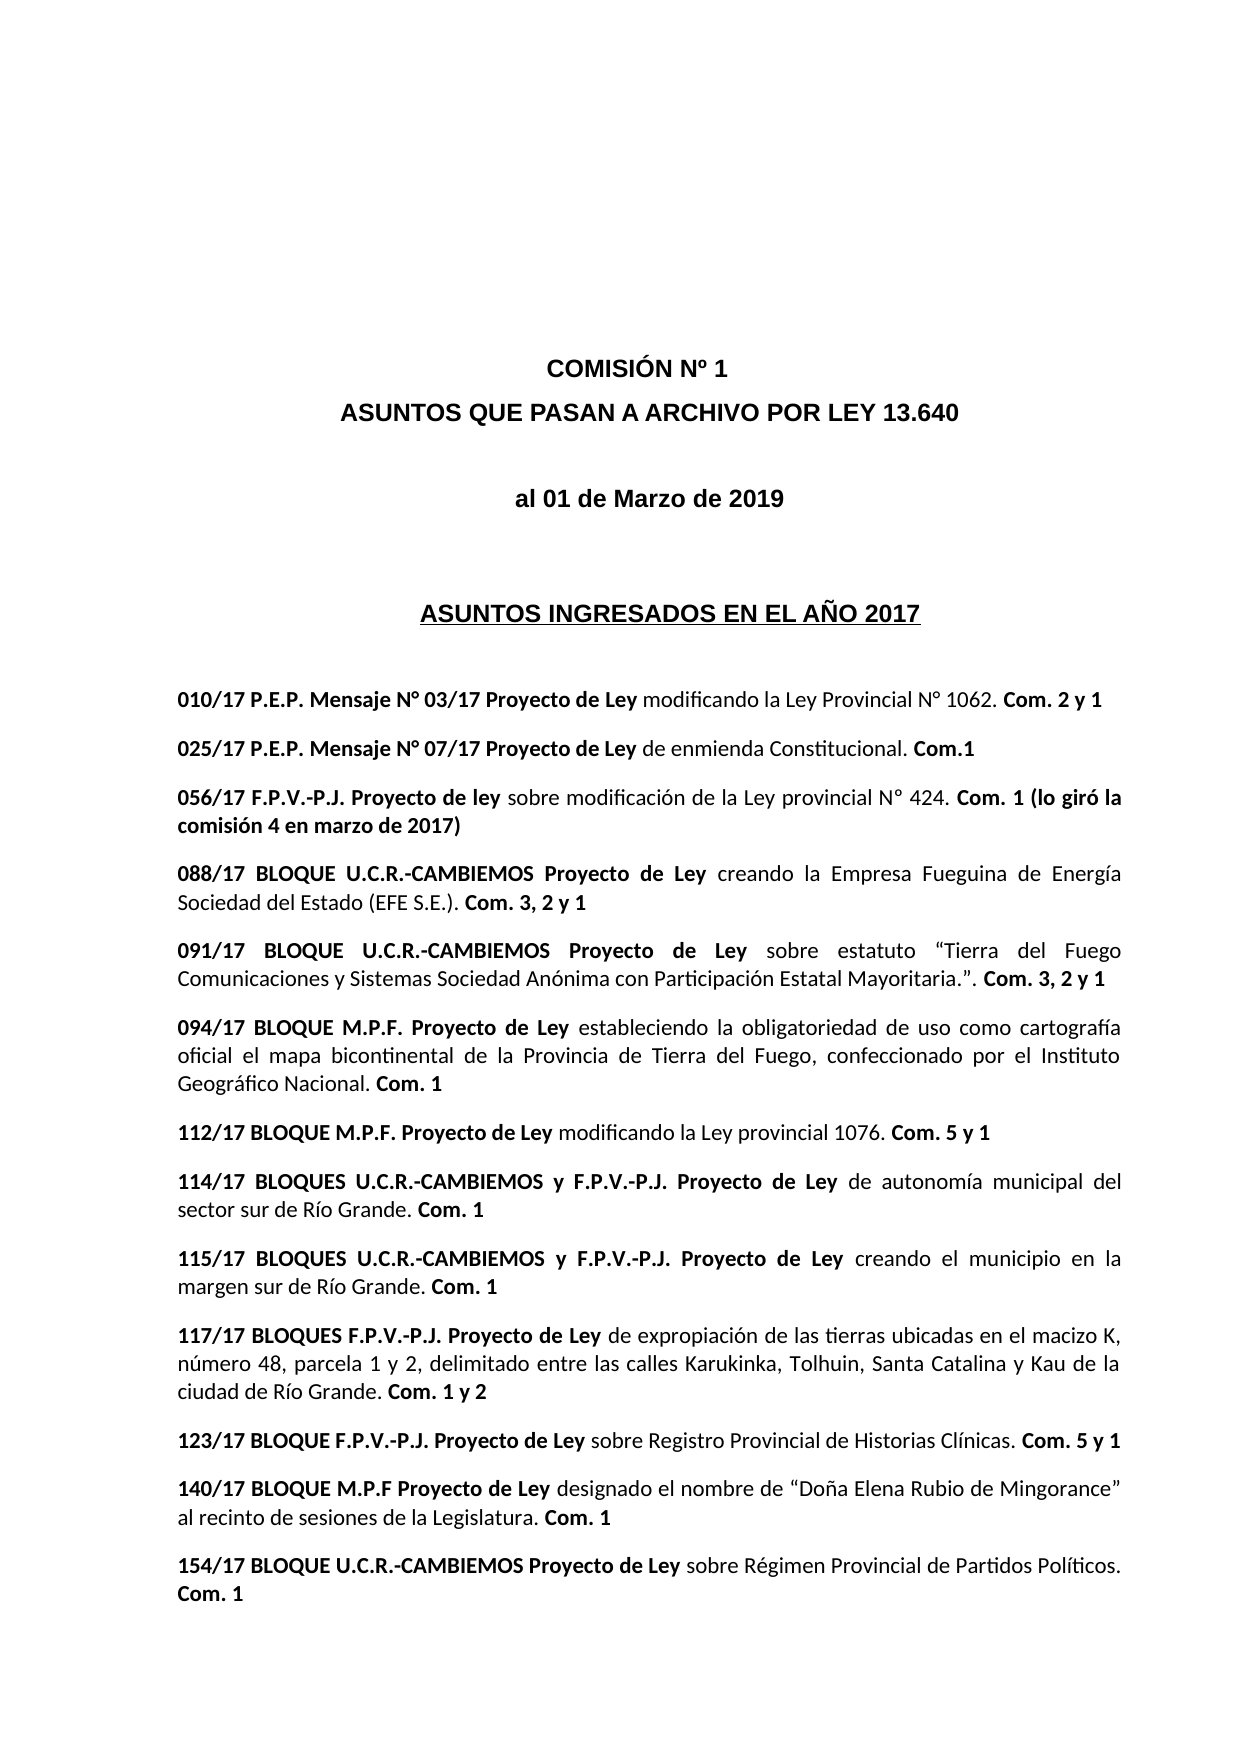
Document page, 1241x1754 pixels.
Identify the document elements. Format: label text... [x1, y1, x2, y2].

text 088/17 BLOQUE U.C.R.-CAMBIEMOS Proyecto de Ley creando la Empresa Fueguina de Energía Sociedad del Estado (EFE S.E.). Com. 3, 2 y 1 [177, 859, 1122, 916]
text 154/17 BLOQUE U.C.R.-CAMBIEMOS Proyecto de Ley sobre Régimen Provincial de Partidos Políticos. Com. 1 [177, 1551, 1122, 1607]
text 056/17 F.P.V.-P.J. Proyecto de ley sobre modificación de la Ley provincial Nº 424. Com. 1 (lo giró la comisión 4 en marzo de 2017) [177, 783, 1122, 839]
text 140/17 BLOQUE M.P.F Proyecto de Ley designado el nombre de “Doña Elena Rubio de Mingorance” al recinto de sesiones de la Legislatura. Com. 1 [177, 1474, 1122, 1531]
text 123/17 BLOQUE F.P.V.-P.J. Proyecto de Ley sobre Registro Provincial de Historias Clínicas. Com. 5 y 1 [177, 1426, 1122, 1454]
text ASUNTOS INGRESADOS EN EL AÑO 2017 [177, 599, 1122, 627]
text 094/17 BLOQUE M.P.F. Proyecto de Ley estableciendo la obligatoriedad de uso como cartografía oficial el mapa bicontinental de la Provincia de Tierra del Fuego, confeccionado por el Instituto Geográfico Nacional. Com. 1 [177, 1013, 1122, 1097]
text 117/17 BLOQUES F.P.V.-P.J. Proyecto de Ley de expropiación de las tierras ubicadas en el macizo K, número 48, parcela 1 y 2, delimitado entre las calles Karukinka, Tolhuin, Santa Catalina y Kau de la ciudad de Río Grande. Com. 1 y 2 [177, 1321, 1122, 1405]
text al 01 de Marzo de 2019 [177, 484, 1122, 512]
text 025/17 P.E.P. Mensaje N° 07/17 Proyecto de Ley de enmienda Constitucional. Com.1 [177, 734, 1122, 762]
text 114/17 BLOQUES U.C.R.-CAMBIEMOS y F.P.V.-P.J. Proyecto de Ley de autonomía municipal del sector sur de Río Grande. Com. 1 [177, 1167, 1122, 1223]
text ASUNTOS QUE PASAN A ARCHIVO POR LEY 13.640 [177, 397, 1122, 426]
text 112/17 BLOQUE M.P.F. Proyecto de Ley modificando la Ley provincial 1076. Com. 5 y 1 [177, 1118, 1122, 1146]
text 010/17 P.E.P. Mensaje N° 03/17 Proyecto de Ley modificando la Ley Provincial N° 1062. Com. 2 y 1 [177, 685, 1122, 713]
text 091/17 BLOQUE U.C.R.-CAMBIEMOS Proyecto de Ley sobre estatuto “Tierra del Fuego Comunicaciones y Sistemas Sociedad Anónima con Participación Estatal Mayoritaria.”. Com. 3, 2 y 1 [177, 936, 1122, 992]
text 115/17 BLOQUES U.C.R.-CAMBIEMOS y F.P.V.-P.J. Proyecto de Ley creando el municipio en la margen sur de Río Grande. Com. 1 [177, 1244, 1122, 1300]
text COMISIÓN Nº 1 [177, 354, 1122, 383]
